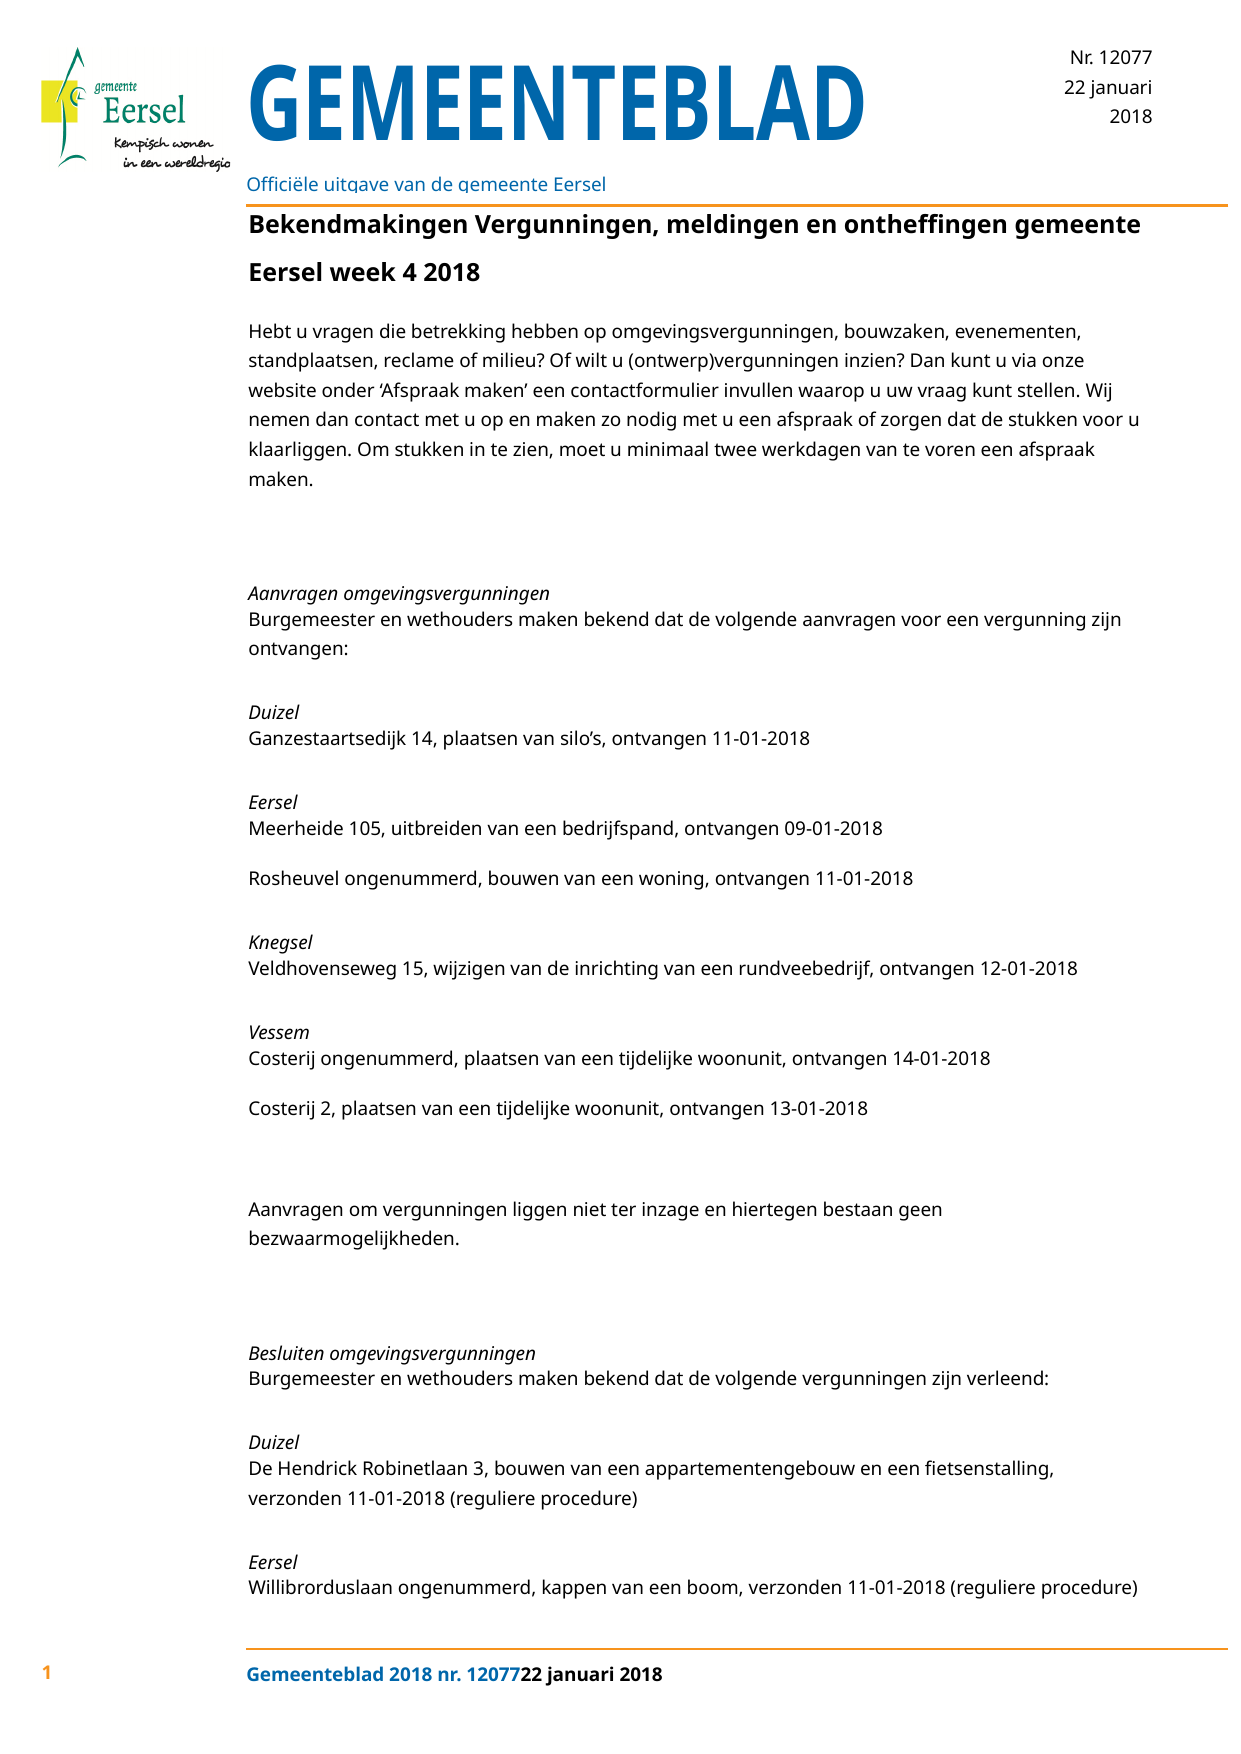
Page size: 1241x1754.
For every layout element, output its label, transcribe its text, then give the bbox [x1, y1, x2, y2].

text Knegsel [248, 929, 1152, 955]
text Aanvragen om vergunningen liggen niet ter inzage en hiertegen bestaan geen bezwaarmogelijkheden. [248, 1196, 1152, 1251]
text Eersel [248, 789, 1152, 815]
text Duizel [248, 699, 1152, 725]
text Veldhovenseweg 15, wijzigen van de inrichting van een rundveebedrijf, ontvangen 12-01-2018 [248, 955, 1152, 981]
text Besluiten omgevingsvergunningen [248, 1340, 1152, 1366]
text Meerheide 105, uitbreiden van een bedrijfspand, ontvangen 09-01-2018 [248, 815, 1152, 841]
text Willibrorduslaan ongenummerd, kappen van een boom, verzonden 11-01-2018 (reguliere procedure) [248, 1574, 1152, 1600]
text Costerij ongenummerd, plaatsen van een tijdelijke woonunit, ontvangen 14-01-2018 [248, 1045, 1152, 1070]
text Eersel [248, 1549, 1152, 1574]
text Burgemeester en wethouders maken bekend dat de volgende vergunningen zijn verleend: [248, 1366, 1152, 1391]
text Bekendmakingen Vergunningen, meldingen en ontheffingen gemeente Eersel week 4 2018 [248, 207, 1152, 288]
text Hebt u vragen die betrekking hebben op omgevingsvergunningen, bouwzaken, evenementen, standplaatsen, reclame of milieu? Of wilt u (ontwerp)vergunningen inzien? Dan kunt u via onze website onder ‘Afspraak maken’ een contactformulier invullen waarop u uw vraag kunt stellen. Wij nemen dan contact met u op en maken zo nodig met u een afspraak of zorgen dat de stukken voor u klaarliggen. Om stukken in te zien, moet u minimaal twee werkdagen van te voren een afspraak maken. [248, 318, 1152, 492]
text Rosheuvel ongenummerd, bouwen van een woning, ontvangen 11-01-2018 [248, 865, 1152, 891]
text Duizel [248, 1429, 1152, 1455]
text Vessem [248, 1019, 1152, 1045]
text Burgemeester en wethouders maken bekend dat de volgende aanvragen voor een vergunning zijn ontvangen: [248, 606, 1152, 661]
text Ganzestaartsedijk 14, plaatsen van silo’s, ontvangen 11-01-2018 [248, 725, 1152, 751]
text Aanvragen omgevingsvergunningen [248, 580, 1152, 606]
picture [41, 47, 231, 172]
text Costerij 2, plaatsen van een tijdelijke woonunit, ontvangen 13-01-2018 [248, 1095, 1152, 1121]
text De Hendrick Robinetlaan 3, bouwen van een appartementengebouw en een fietsenstalling, verzonden 11-01-2018 (reguliere procedure) [248, 1455, 1152, 1511]
